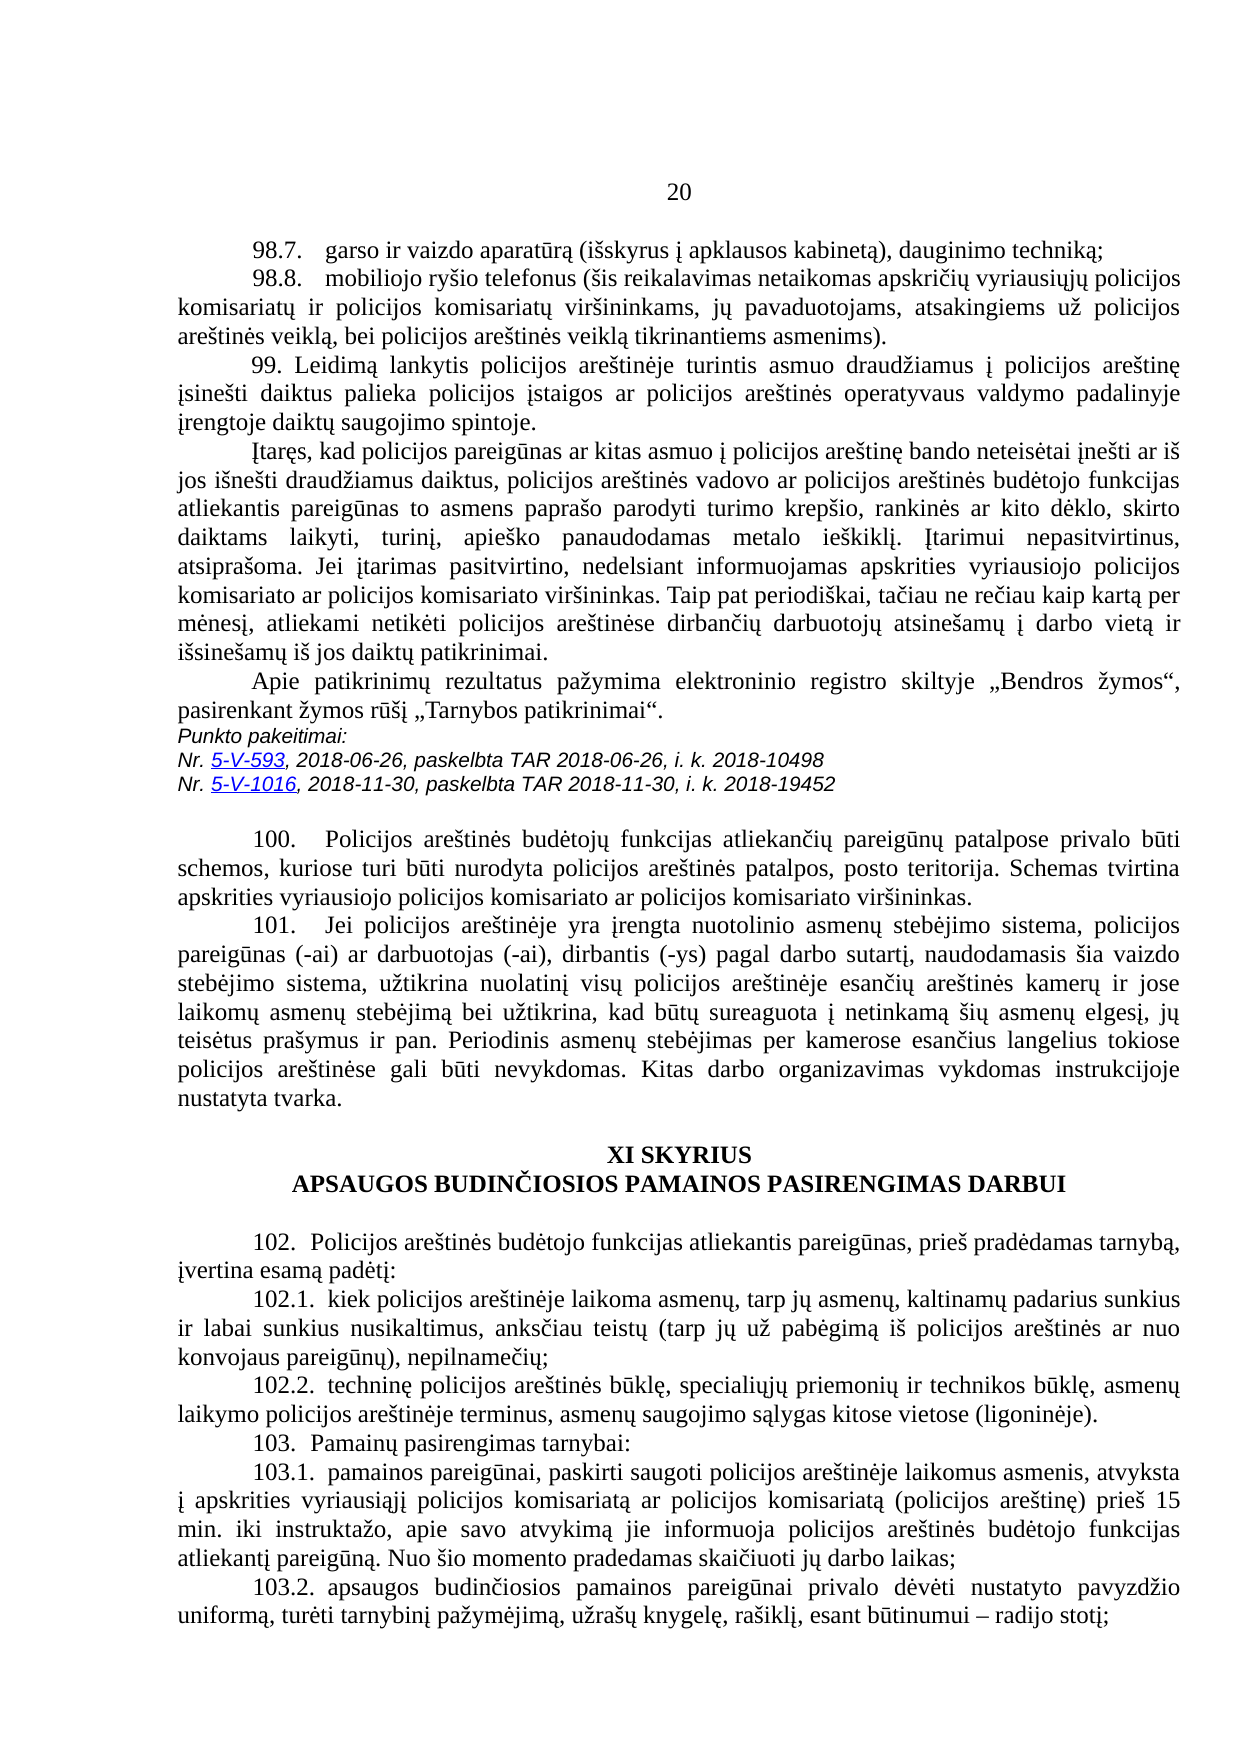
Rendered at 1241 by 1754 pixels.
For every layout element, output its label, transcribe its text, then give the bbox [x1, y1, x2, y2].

text 102.2. techninę policijos areštinės būklę, specialiųjų priemonių ir technikos būklę, asmenų laikymo policijos areštinėje terminus, asmenų saugojimo sąlygas kitose vietose (ligoninėje). [177, 1370, 1181, 1428]
text 98.7. garso ir vaizdo aparatūrą (išskyrus į apklausos kabinetą), dauginimo techniką; [177, 235, 1181, 263]
text 101. Jei policijos areštinėje yra įrengta nuotolinio asmenų stebėjimo sistema, policijos pareigūnas (-ai) ar darbuotojas (-ai), dirbantis (-ys) pagal darbo sutartį, naudodamasis šia vaizdo stebėjimo sistema, užtikrina nuolatinį visų policijos areštinėje esančių areštinės kamerų ir jose laikomų asmenų stebėjimą bei užtikrina, kad būtų sureaguota į netinkamą šių asmenų elgesį, jų teisėtus prašymus ir pan. Periodinis asmenų stebėjimas per kamerose esančius langelius tokiose policijos areštinėse gali būti nevykdomas. Kitas darbo organizavimas vykdomas instrukcijoje nustatyta tvarka. [177, 910, 1181, 1112]
text 103.2. apsaugos budinčiosios pamainos pareigūnai privalo dėvėti nustatyto pavyzdžio uniformą, turėti tarnybinį pažymėjimą, užrašų knygelę, rašiklį, esant būtinumui – radijo stotį; [177, 1572, 1181, 1629]
text Nr. 5-V-593, 2018-06-26, paskelbta TAR 2018-06-26, i. k. 2018-10498 [177, 747, 1181, 771]
text Punkto pakeitimai: [177, 723, 1181, 747]
text Nr. 5-V-1016, 2018-11-30, paskelbta TAR 2018-11-30, i. k. 2018-19452 [177, 771, 1181, 795]
text Apie patikrinimų rezultatus pažymima elektroninio registro skiltyje „Bendros žymos“, pasirenkant žymos rūšį „Tarnybos patikrinimai“. [177, 666, 1181, 723]
text 100. Policijos areštinės budėtojų funkcijas atliekančių pareigūnų patalpose privalo būti schemos, kuriose turi būti nurodyta policijos areštinės patalpos, posto teritorija. Schemas tvirtina apskrities vyriausiojo policijos komisariato ar policijos komisariato viršininkas. [177, 824, 1181, 910]
text 103.1. pamainos pareigūnai, paskirti saugoti policijos areštinėje laikomus asmenis, atvyksta į apskrities vyriausiąjį policijos komisariatą ar policijos komisariatą (policijos areštinę) prieš 15 min. iki instruktažo, apie savo atvykimą jie informuoja policijos areštinės budėtojo funkcijas atliekantį pareigūną. Nuo šio momento pradedamas skaičiuoti jų darbo laikas; [177, 1457, 1181, 1572]
text 102. Policijos areštinės budėtojo funkcijas atliekantis pareigūnas, prieš pradėdamas tarnybą, įvertina esamą padėtį: [177, 1227, 1181, 1284]
text 98.8. mobiliojo ryšio telefonus (šis reikalavimas netaikomas apskričių vyriausiųjų policijos komisariatų ir policijos komisariatų viršininkams, jų pavaduotojams, atsakingiems už policijos areštinės veiklą, bei policijos areštinės veiklą tikrinantiems asmenims). [177, 263, 1181, 350]
text 103. Pamainų pasirengimas tarnybai: [177, 1428, 1181, 1457]
text Įtaręs, kad policijos pareigūnas ar kitas asmuo į policijos areštinę bando neteisėtai įnešti ar iš jos išnešti draudžiamus daiktus, policijos areštinės vadovo ar policijos areštinės budėtojo funkcijas atliekantis pareigūnas to asmens paprašo parodyti turimo krepšio, rankinės ar kito dėklo, skirto daiktams laikyti, turinį, apieško panaudodamas metalo ieškiklį. Įtarimui nepasitvirtinus, atsiprašoma. Jei įtarimas pasitvirtino, nedelsiant informuojamas apskrities vyriausiojo policijos komisariato ar policijos komisariato viršininkas. Taip pat periodiškai, tačiau ne rečiau kaip kartą per mėnesį, atliekami netikėti policijos areštinėse dirbančių darbuotojų atsinešamų į darbo vietą ir išsinešamų iš jos daiktų patikrinimai. [177, 436, 1181, 666]
text 102.1. kiek policijos areštinėje laikoma asmenų, tarp jų asmenų, kaltinamų padarius sunkius ir labai sunkius nusikaltimus, anksčiau teistų (tarp jų už pabėgimą iš policijos areštinės ar nuo konvojaus pareigūnų), nepilnamečių; [177, 1284, 1181, 1370]
text XI SKYRIUS [177, 1140, 1181, 1169]
text APSAUGOS BUDINČIOSIOS PAMAINOS PASIRENGIMAS DARBUI [177, 1169, 1181, 1198]
text 99. Leidimą lankytis policijos areštinėje turintis asmuo draudžiamus į policijos areštinę įsinešti daiktus palieka policijos įstaigos ar policijos areštinės operatyvaus valdymo padalinyje įrengtoje daiktų saugojimo spintoje. [177, 350, 1181, 436]
